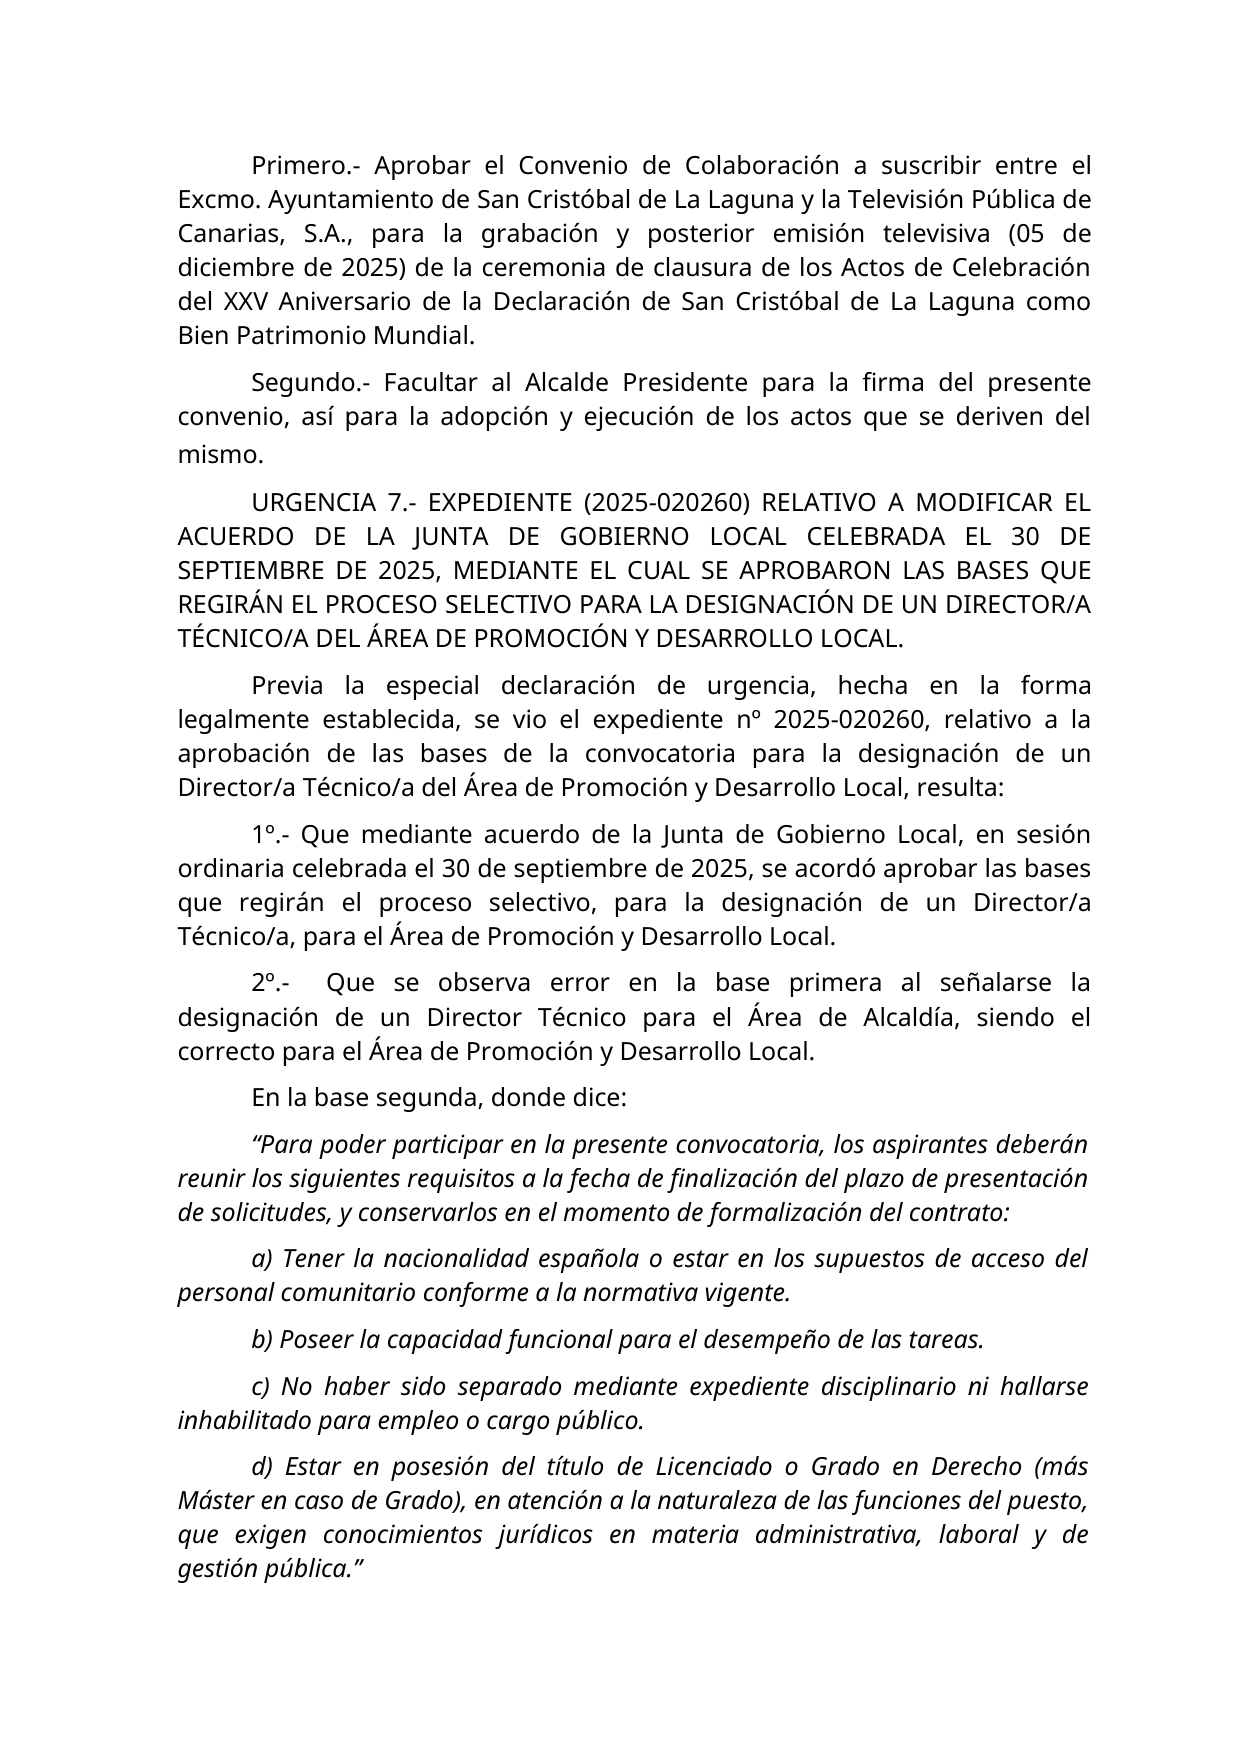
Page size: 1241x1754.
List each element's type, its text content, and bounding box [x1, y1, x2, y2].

subtitle Primero.- Aprobar el Convenio de Colaboración a suscribir entre el Excmo. Ayuntamiento de San Cristóbal de La Laguna y la Televisión Pública de Canarias, S.A., para la grabación y posterior emisión televisiva (05 de diciembre de 2025) de la ceremonia de clausura de los Actos de Celebración del XXV Aniversario de la Declaración de San Cristóbal de La Laguna como Bien Patrimonio Mundial. [177, 148, 1093, 352]
text Previa la especial declaración de urgencia, hecha en la forma legalmente establecida, se vio el expediente nº 2025-020260, relativo a la aprobación de las bases de la convocatoria para la designación de un Director/a Técnico/a del Área de Promoción y Desarrollo Local, resulta: [177, 668, 1093, 804]
text a) Tener la nacionalidad española o estar en los supuestos de acceso del personal comunitario conforme a la normativa vigente. [177, 1241, 1093, 1309]
text En la base segunda, donde dice: [177, 1080, 1093, 1114]
text Segundo.- Facultar al Alcalde Presidente para la firma del presente convenio, así para la adopción y ejecución de los actos que se deriven del mismo. [177, 364, 1093, 472]
text 2º.- Que se observa error en la base primera al señalarse la designación de un Director Técnico para el Área de Alcaldía, siendo el correcto para el Área de Promoción y Desarrollo Local. [177, 965, 1093, 1067]
text d) Estar en posesión del título de Licenciado o Grado en Derecho (más Máster en caso de Grado), en atención a la naturaleza de las funciones del puesto, que exigen conocimientos jurídicos en materia administrativa, laboral y de gestión pública.” [177, 1449, 1093, 1585]
text “Para poder participar en la presente convocatoria, los aspirantes deberán reunir los siguientes requisitos a la fecha de finalización del plazo de presentación de solicitudes, y conservarlos en el momento de formalización del contrato: [177, 1126, 1093, 1228]
text URGENCIA 7.- EXPEDIENTE (2025-020260) RELATIVO A MODIFICAR EL ACUERDO DE LA JUNTA DE GOBIERNO LOCAL CELEBRADA EL 30 DE SEPTIEMBRE DE 2025, MEDIANTE EL CUAL SE APROBARON LAS BASES QUE REGIRÁN EL PROCESO SELECTIVO PARA LA DESIGNACIÓN DE UN DIRECTOR/A TÉCNICO/A DEL ÁREA DE PROMOCIÓN Y DESARROLLO LOCAL. [177, 485, 1093, 655]
text b) Poseer la capacidad funcional para el desempeño de las tareas. [177, 1322, 1093, 1356]
text 1º.- Que mediante acuerdo de la Junta de Gobierno Local, en sesión ordinaria celebrada el 30 de septiembre de 2025, se acordó aprobar las bases que regirán el proceso selectivo, para la designación de un Director/a Técnico/a, para el Área de Promoción y Desarrollo Local. [177, 816, 1093, 953]
text c) No haber sido separado mediante expediente disciplinario ni hallarse inhabilitado para empleo o cargo público. [177, 1368, 1093, 1436]
